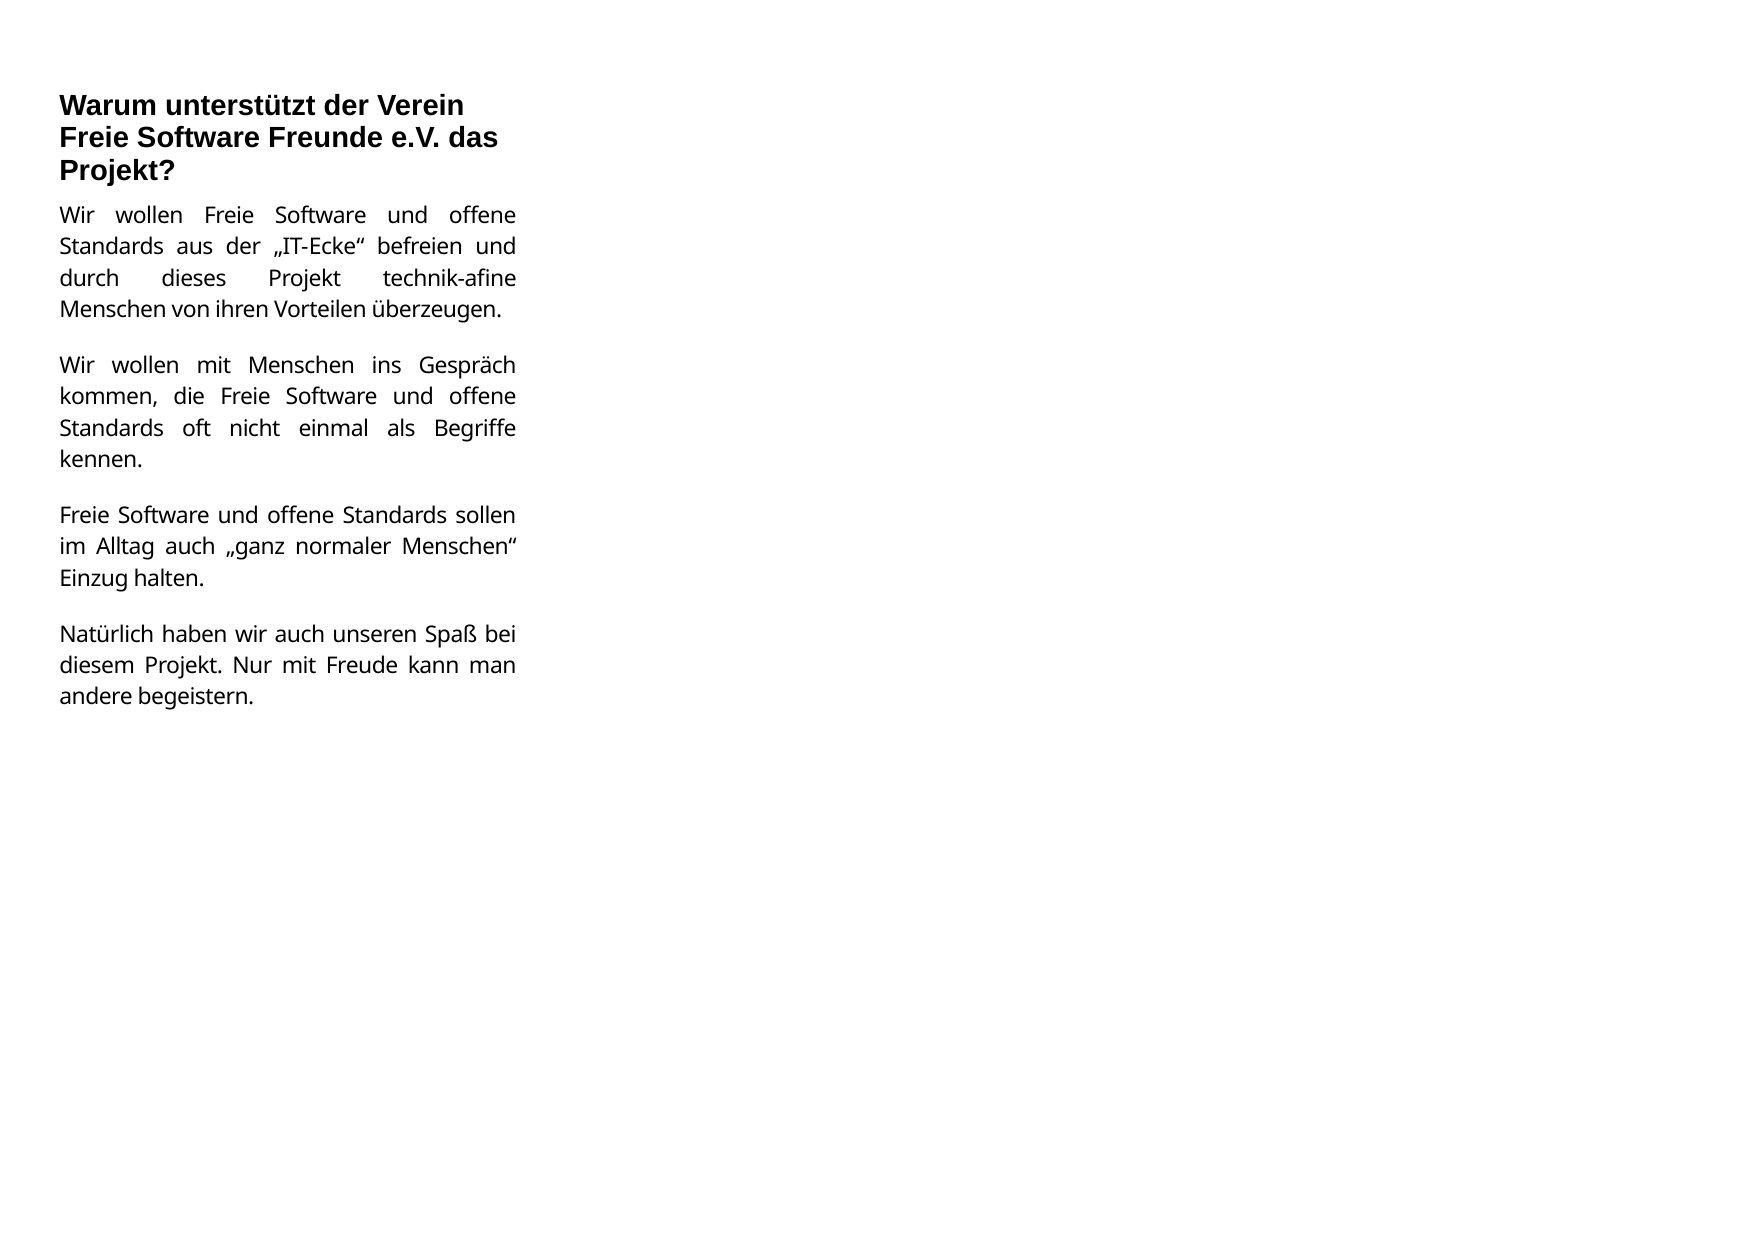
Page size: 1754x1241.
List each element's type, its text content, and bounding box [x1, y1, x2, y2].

text Wir wollen mit Menschen ins Gespräch kommen, die Freie Software und offene Standards oft nicht einmal als Begriffe kennen. [59, 349, 517, 474]
text Wir wollen Freie Software und offene Standards aus der „IT-Ecke“ befreien und durch dieses Projekt technik-afine Menschen von ihren Vorteilen überzeugen. [59, 199, 517, 324]
text Freie Software und offene Standards sollen im Alltag auch „ganz normaler Menschen“ Einzug halten. [59, 499, 517, 593]
text Natürlich haben wir auch unseren Spaß bei diesem Projekt. Nur mit Freude kann man andere begeistern. [59, 618, 517, 711]
subtitle Warum unterstützt der Verein Freie Software Freunde e.V. das Projekt? [59, 89, 517, 186]
